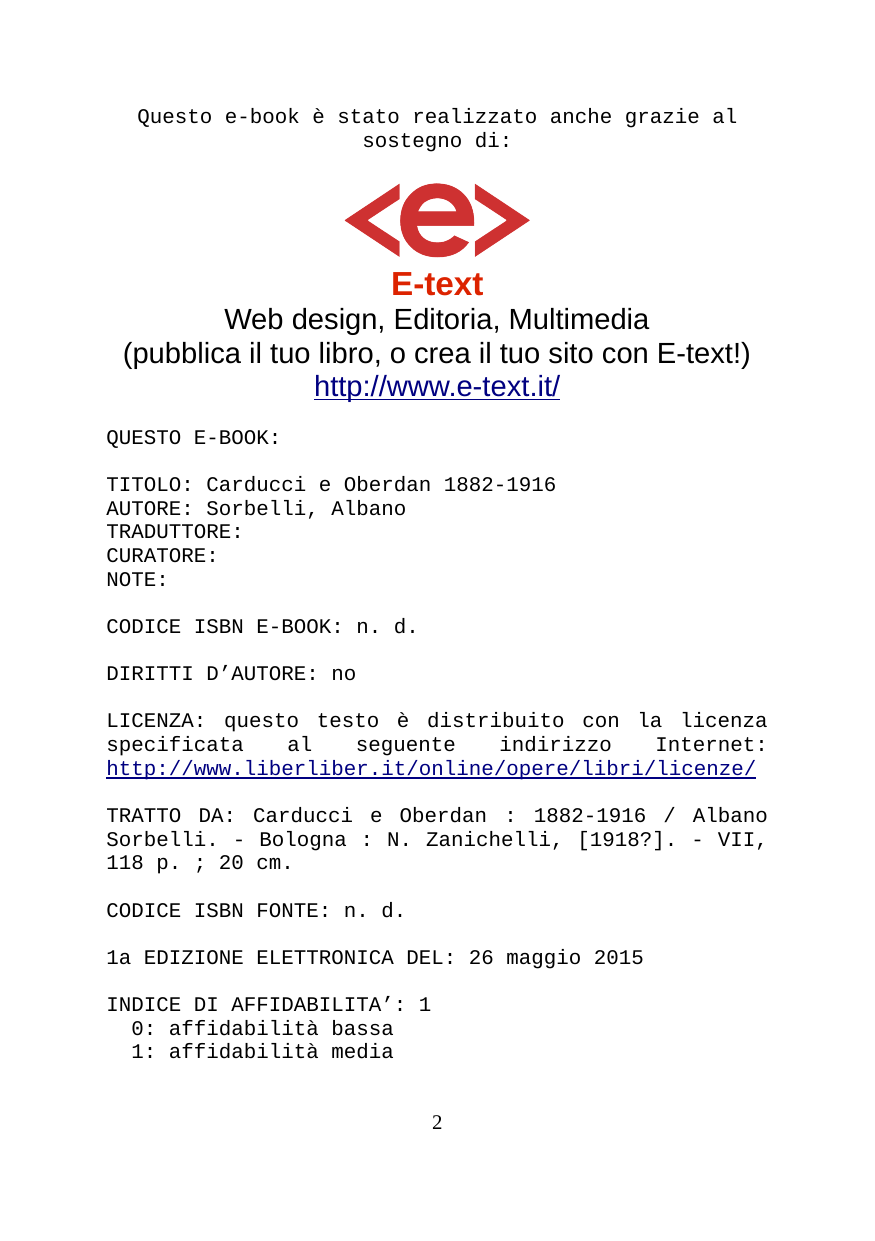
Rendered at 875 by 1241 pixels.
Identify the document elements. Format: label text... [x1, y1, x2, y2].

text QUESTO E-BOOK: [106, 427, 768, 450]
text TRADUTTORE: [106, 521, 768, 545]
text CURATORE: [106, 545, 768, 568]
text AUTORE: Sorbelli, Albano [106, 498, 768, 521]
text TRATTO DA: Carducci e Oberdan : 1882-1916 / Albano Sorbelli. - Bologna : N. Zanichelli, [1918?]. - VII, 118 p. ; 20 cm. [106, 805, 768, 876]
text http://www.e-text.it/ [106, 369, 768, 403]
text Web design, Editoria, Multimedia [106, 302, 768, 336]
text LICENZA: questo testo è distribuito con la licenza specificata al seguente indirizzo Internet: http://www.liberliber.it/online/opere/libri/licenze/ [106, 710, 768, 781]
text 1: affidabilità media [106, 1041, 768, 1065]
text 0: affidabilità bassa [106, 1018, 768, 1041]
text (pubblica il tuo libro, o crea il tuo sito con E-text!) [106, 336, 768, 369]
text CODICE ISBN FONTE: n. d. [106, 899, 768, 923]
text DIRITTI D’AUTORE: no [106, 663, 768, 687]
picture [343, 183, 531, 258]
text 1a EDIZIONE ELETTRONICA DEL: 26 maggio 2015 [106, 947, 768, 971]
text E-text [106, 264, 768, 302]
text INDICE DI AFFIDABILITA’: 1 [106, 994, 768, 1018]
text Questo e-book è stato realizzato anche grazie al sostegno di: [106, 106, 768, 153]
text CODICE ISBN E-BOOK: n. d. [106, 616, 768, 639]
text NOTE: [106, 568, 768, 592]
text TITOLO: Carducci e Oberdan 1882-1916 [106, 474, 768, 498]
